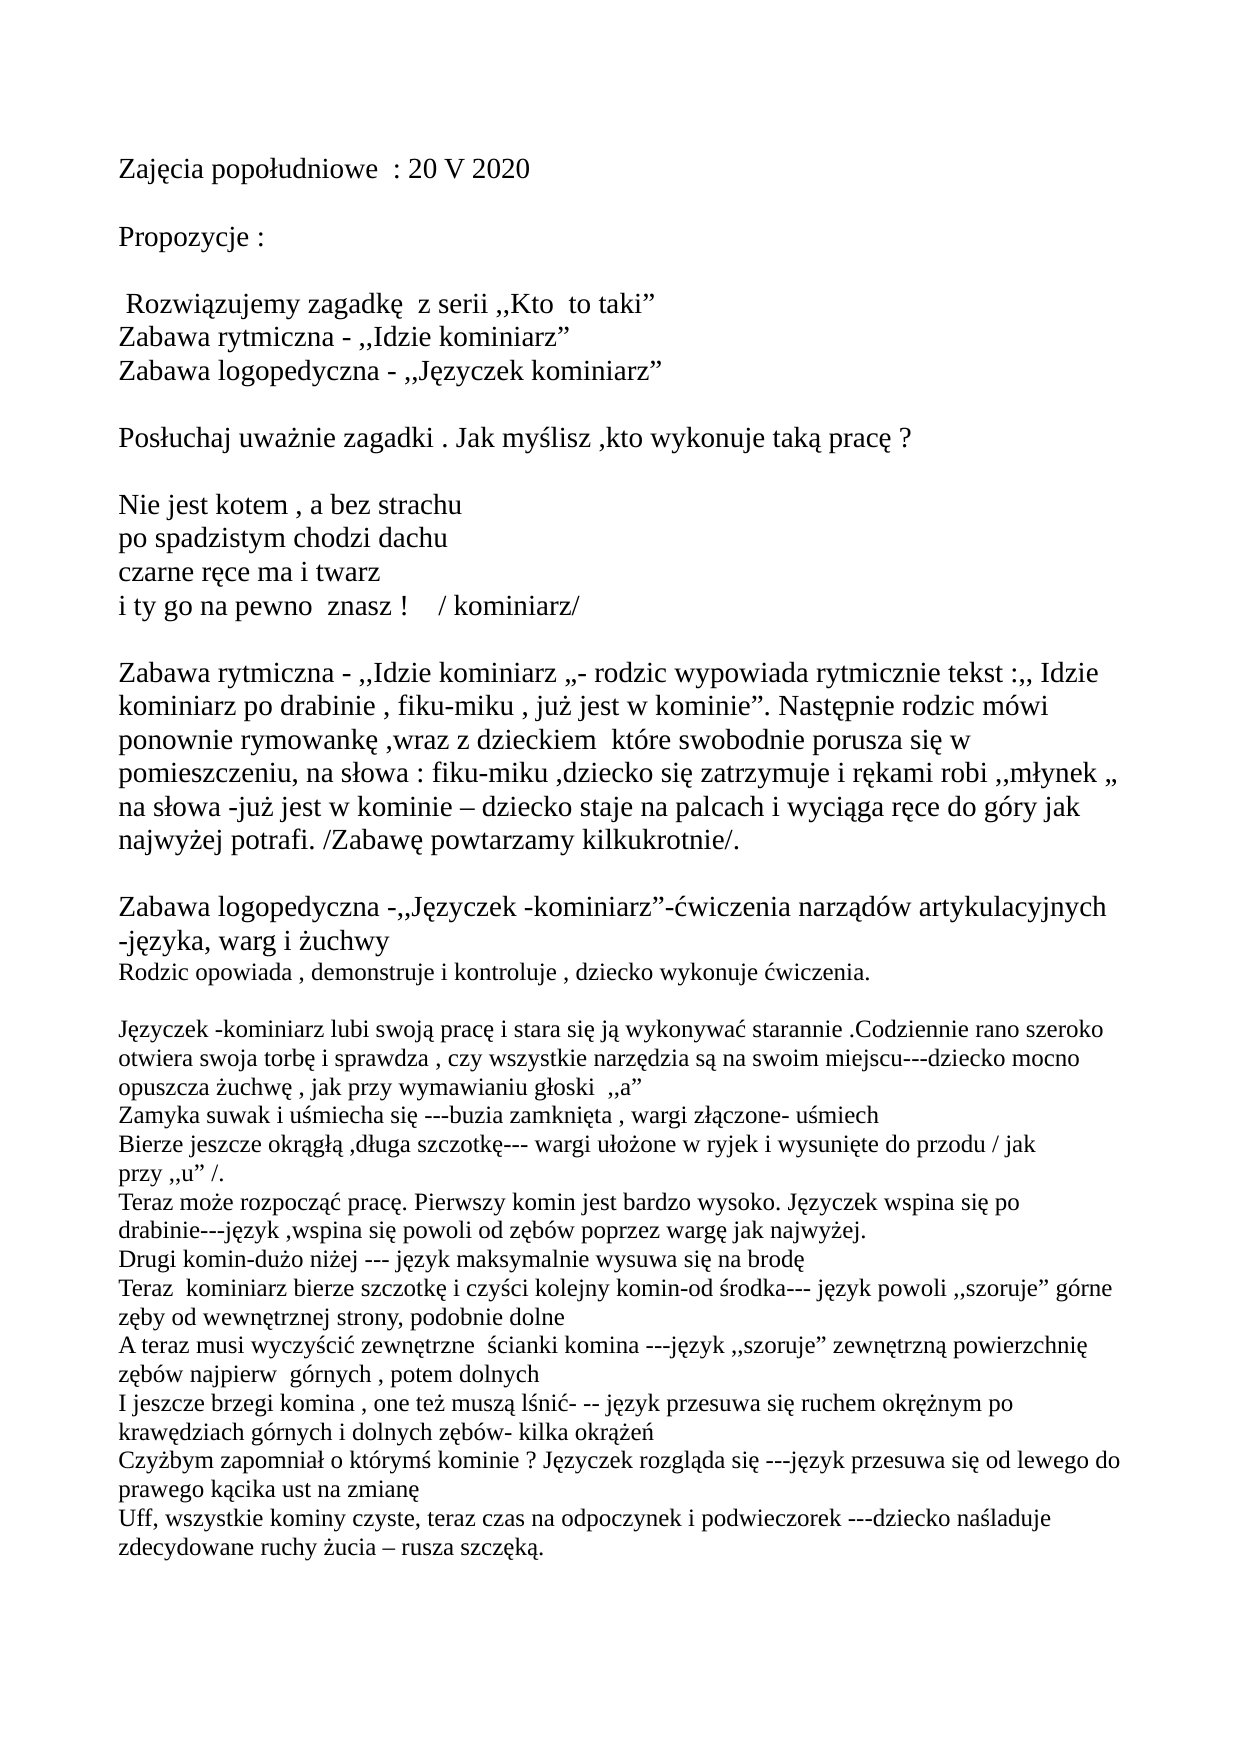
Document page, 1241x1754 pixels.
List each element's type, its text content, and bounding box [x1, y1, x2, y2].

text Języczek -kominiarz lubi swoją pracę i stara się ją wykonywać starannie .Codziennie rano szeroko otwiera swoja torbę i sprawdza , czy wszystkie narzędzia są na swoim miejscu---dziecko mocno opuszcza żuchwę , jak przy wymawianiu głoski ,,a” [118, 1014, 1122, 1100]
text Czyżbym zapomniał o którymś kominie ? Języczek rozgląda się ---język przesuwa się od lewego do prawego kącika ust na zmianę [118, 1445, 1122, 1503]
text Rodzic opowiada , demonstruje i kontroluje , dziecko wykonuje ćwiczenia. [118, 957, 1122, 985]
text Drugi komin-dużo niżej --- język maksymalnie wysuwa się na brodę [118, 1244, 1122, 1273]
text I jeszcze brzegi komina , one też muszą lśnić- -- język przesuwa się ruchem okrężnym po krawędziach górnych i dolnych zębów- kilka okrążeń [118, 1388, 1122, 1445]
text Uff, wszystkie kominy czyste, teraz czas na odpoczynek i podwieczorek ---dziecko naśladuje zdecydowane ruchy żucia – rusza szczęką. [118, 1503, 1122, 1560]
text A teraz musi wyczyścić zewnętrzne ścianki komina ---język ,,szoruje” zewnętrzną powierzchnię zębów najpierw górnych , potem dolnych [118, 1330, 1122, 1388]
text Zabawa rytmiczna - ,,Idzie kominiarz” [118, 319, 1122, 353]
text Propozycje : [118, 219, 1122, 252]
text Bierze jeszcze okrągłą ,długa szczotkę--- wargi ułożone w ryjek i wysunięte do przodu / jak przy ,,u” /. [118, 1129, 1122, 1187]
text Teraz może rozpocząć pracę. Pierwszy komin jest bardzo wysoko. Języczek wspina się po drabinie---język ,wspina się powoli od zębów poprzez wargę jak najwyżej. [118, 1187, 1122, 1244]
text Zamyka suwak i uśmiecha się ---buzia zamknięta , wargi złączone- uśmiech [118, 1100, 1122, 1129]
text Nie jest kotem , a bez strachu [118, 487, 1122, 521]
text Zabawa logopedyczna - ,,Języczek kominiarz” [118, 353, 1122, 386]
text Zabawa logopedyczna -,,Języczek -kominiarz”-ćwiczenia narządów artykulacyjnych -języka, warg i żuchwy [118, 889, 1122, 957]
text i ty go na pewno znasz ! / kominiarz/ [118, 588, 1122, 621]
text po spadzistym chodzi dachu [118, 521, 1122, 554]
text Posłuchaj uważnie zagadki . Jak myślisz ,kto wykonuje taką pracę ? [118, 420, 1122, 453]
text Rozwiązujemy zagadkę z serii ,,Kto to taki” [118, 286, 1122, 319]
text Teraz kominiarz bierze szczotkę i czyści kolejny komin-od środka--- język powoli ,,szoruje” górne zęby od wewnętrznej strony, podobnie dolne [118, 1273, 1122, 1330]
text czarne ręce ma i twarz [118, 554, 1122, 588]
text Zabawa rytmiczna - ,,Idzie kominiarz „- rodzic wypowiada rytmicznie tekst :,, Idzie kominiarz po drabinie , fiku-miku , już jest w kominie”. Następnie rodzic mówi ponownie rymowankę ,wraz z dzieckiem które swobodnie porusza się w pomieszczeniu, na słowa : fiku-miku ,dziecko się zatrzymuje i rękami robi ,,młynek „ na słowa -już jest w kominie – dziecko staje na palcach i wyciąga ręce do góry jak najwyżej potrafi. /Zabawę powtarzamy kilkukrotnie/. [118, 655, 1122, 856]
text Zajęcia popołudniowe : 20 V 2020 [118, 152, 1122, 185]
